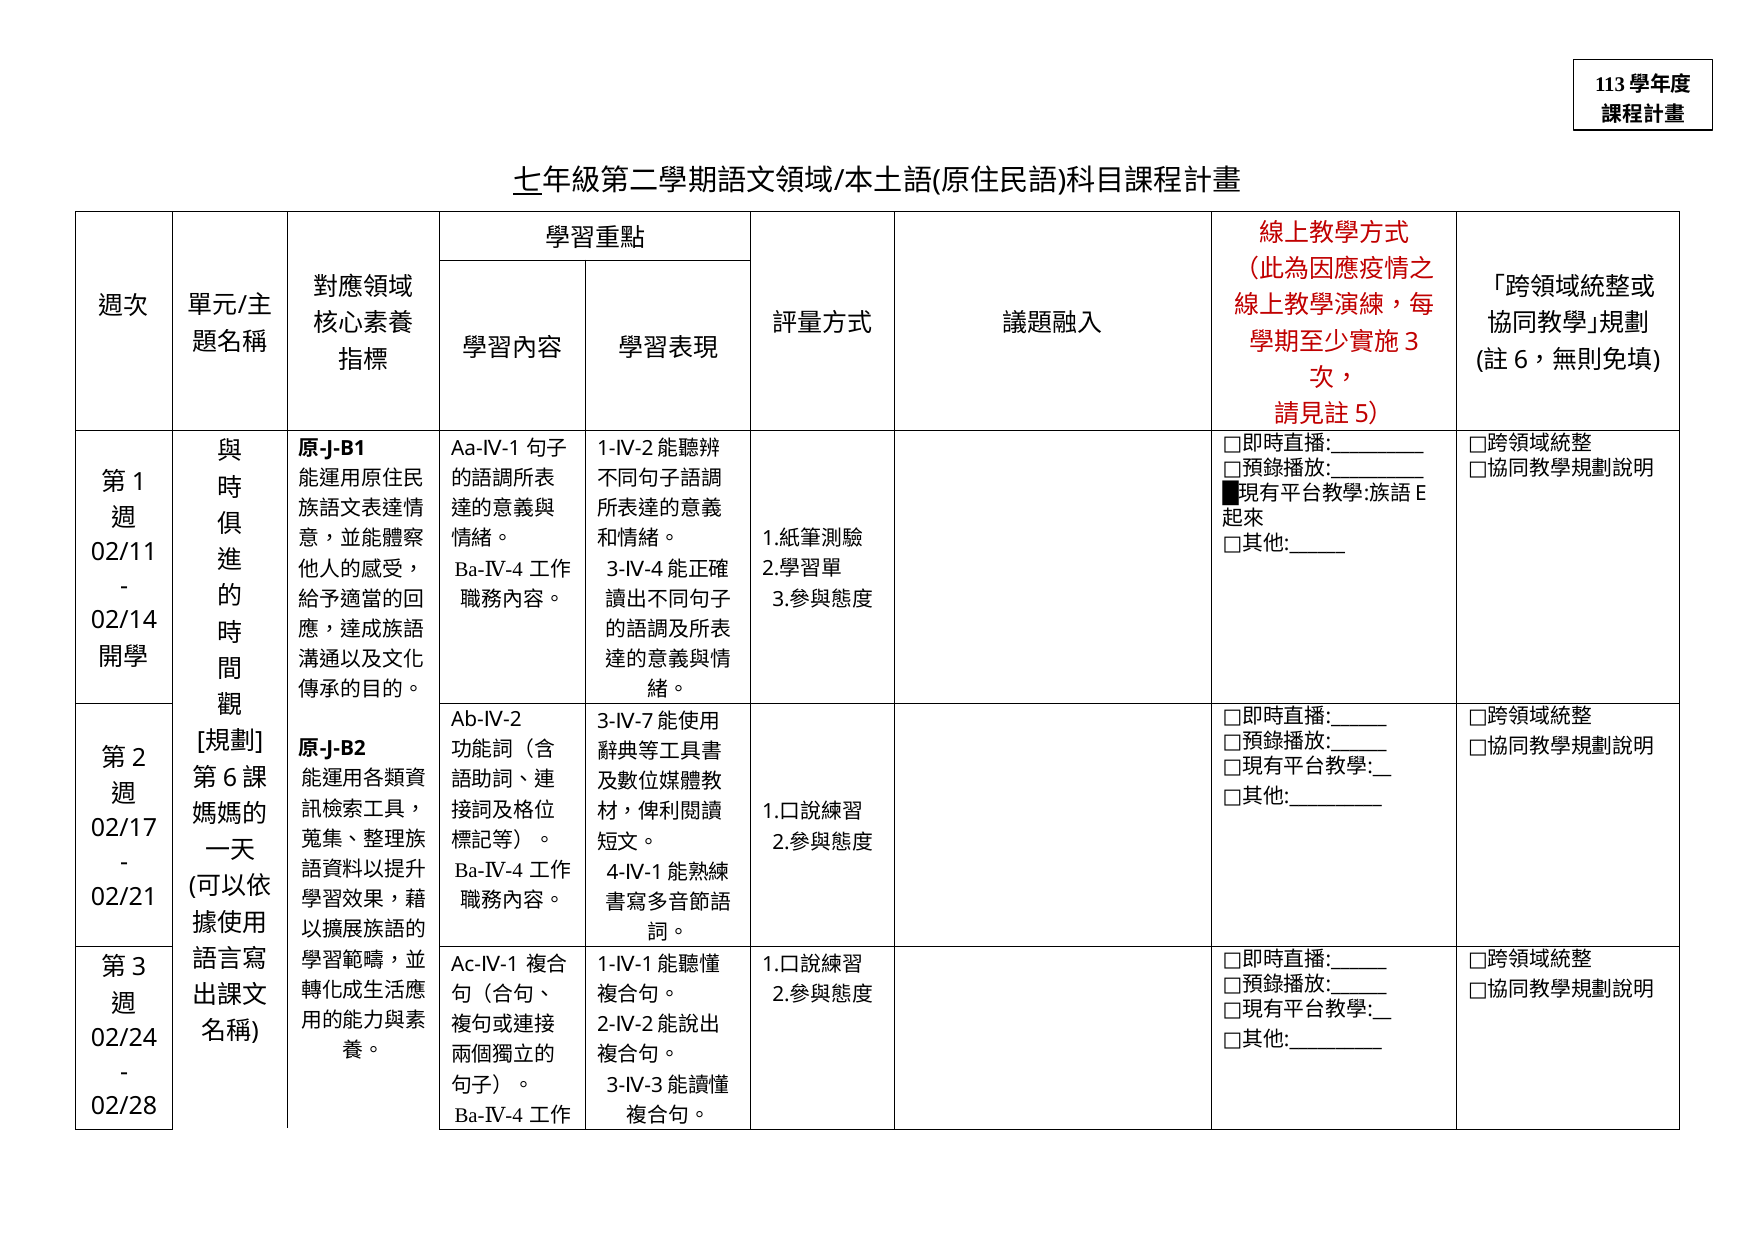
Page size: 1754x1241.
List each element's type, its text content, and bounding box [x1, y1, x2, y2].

table_cell Ac-Ⅳ-1 複合句（合句、複句或連接兩個獨立的句子）。 Ba-Ⅳ-4 工作 [440, 947, 585, 1128]
table_cell 學習內容 [440, 261, 585, 430]
table_header 單元/主題名稱 [173, 212, 287, 430]
table_cell [895, 704, 1211, 946]
table_cell □跨領域統整 □協同教學規劃說明 [1457, 431, 1679, 703]
table_cell [895, 947, 1211, 1128]
table_cell □跨領域統整 □協同教學規劃說明 [1457, 704, 1679, 946]
table_cell 1-Ⅳ-1能聽懂複合句。 2-Ⅳ-2能說出複合句。 3-Ⅳ-3能讀懂複合句。 [586, 947, 750, 1128]
table_cell 第1週 02/11-02/14開學 [76, 431, 172, 703]
table_header 對應領域 核心素養 指標 [288, 212, 439, 430]
table_cell 1.口說練習 2.參與態度 [751, 704, 894, 946]
table_cell □即時直播:______ □預錄播放:______ □現有平台教學:__ □其他:__________ [1212, 704, 1456, 946]
table_header 線上教學方式 （此為因應疫情之線上教學演練，每學期至少實施3次， 請見註5） [1212, 212, 1456, 430]
table_cell 學習表現 [586, 261, 750, 430]
text 113學年度 [1589, 67, 1697, 97]
table_header 「跨領域統整或 協同教學｣規劃 (註6，無則免填) [1457, 212, 1679, 430]
table_cell Ab-Ⅳ-2 功能詞（含語助詞、連接詞及格位標記等）。 Ba-Ⅳ-4 工作職務內容。 [440, 704, 585, 946]
table_header 評量方式 [751, 212, 894, 430]
table_cell □即時直播:______ □預錄播放:______ □現有平台教學:__ □其他:__________ [1212, 947, 1456, 1128]
table_cell Aa-Ⅳ-1 句子的語調所表達的意義與情緒。 Ba-Ⅳ-4 工作職務內容。 [440, 431, 585, 703]
table_cell 與 時 俱 進 的 時 間 觀 [規劃] 第6課 媽媽的一天 (可以依據使用語言寫出課文名稱) [173, 431, 287, 1128]
table_cell 3-Ⅳ-7能使用辭典等工具書及數位媒體教材，俾利閱讀短文。 4-Ⅳ-1能熟練書寫多音節語詞。 [586, 704, 750, 946]
table_cell 1.口說練習 2.參與態度 [751, 947, 894, 1128]
table_cell 1.紙筆測驗 2.學習單 3.參與態度 [751, 431, 894, 703]
text 課程計畫 [1589, 97, 1697, 123]
text 七年級第二學期語文領域/本土語(原住民語)科目課程計畫 [75, 156, 1679, 199]
table_cell 第2週 02/17-02/21 [76, 704, 172, 946]
table_cell 原-J-B1 能運用原住民族語文表達情意，並能體察他人的感受，給予適當的回應，達成族語溝通以及文化傳承的目的。 原-J-B2 能運用各類資訊檢索工具，蒐集、整理族語資料以提升學習效果，藉以擴展族語的學習範疇，並轉化成生活應用的能力與素養。 [288, 431, 439, 1128]
table_header 學習重點 [440, 212, 750, 259]
table_cell [895, 431, 1211, 703]
table_cell 1-Ⅳ-2能聽辨不同句子語調所表達的意義和情緒。 3-Ⅳ-4能正確讀出不同句子的語調及所表達的意義與情緒。 [586, 431, 750, 703]
table_cell □即時直播:__________ □預錄播放:__________ █現有平台教學:族語E起來 □其他:______ [1212, 431, 1456, 703]
table_header 週次 [76, 212, 172, 430]
table_cell 第3週 02/24-02/28 [76, 947, 172, 1128]
table_header 議題融入 [895, 212, 1211, 430]
table_cell □跨領域統整 □協同教學規劃說明 [1457, 947, 1679, 1128]
